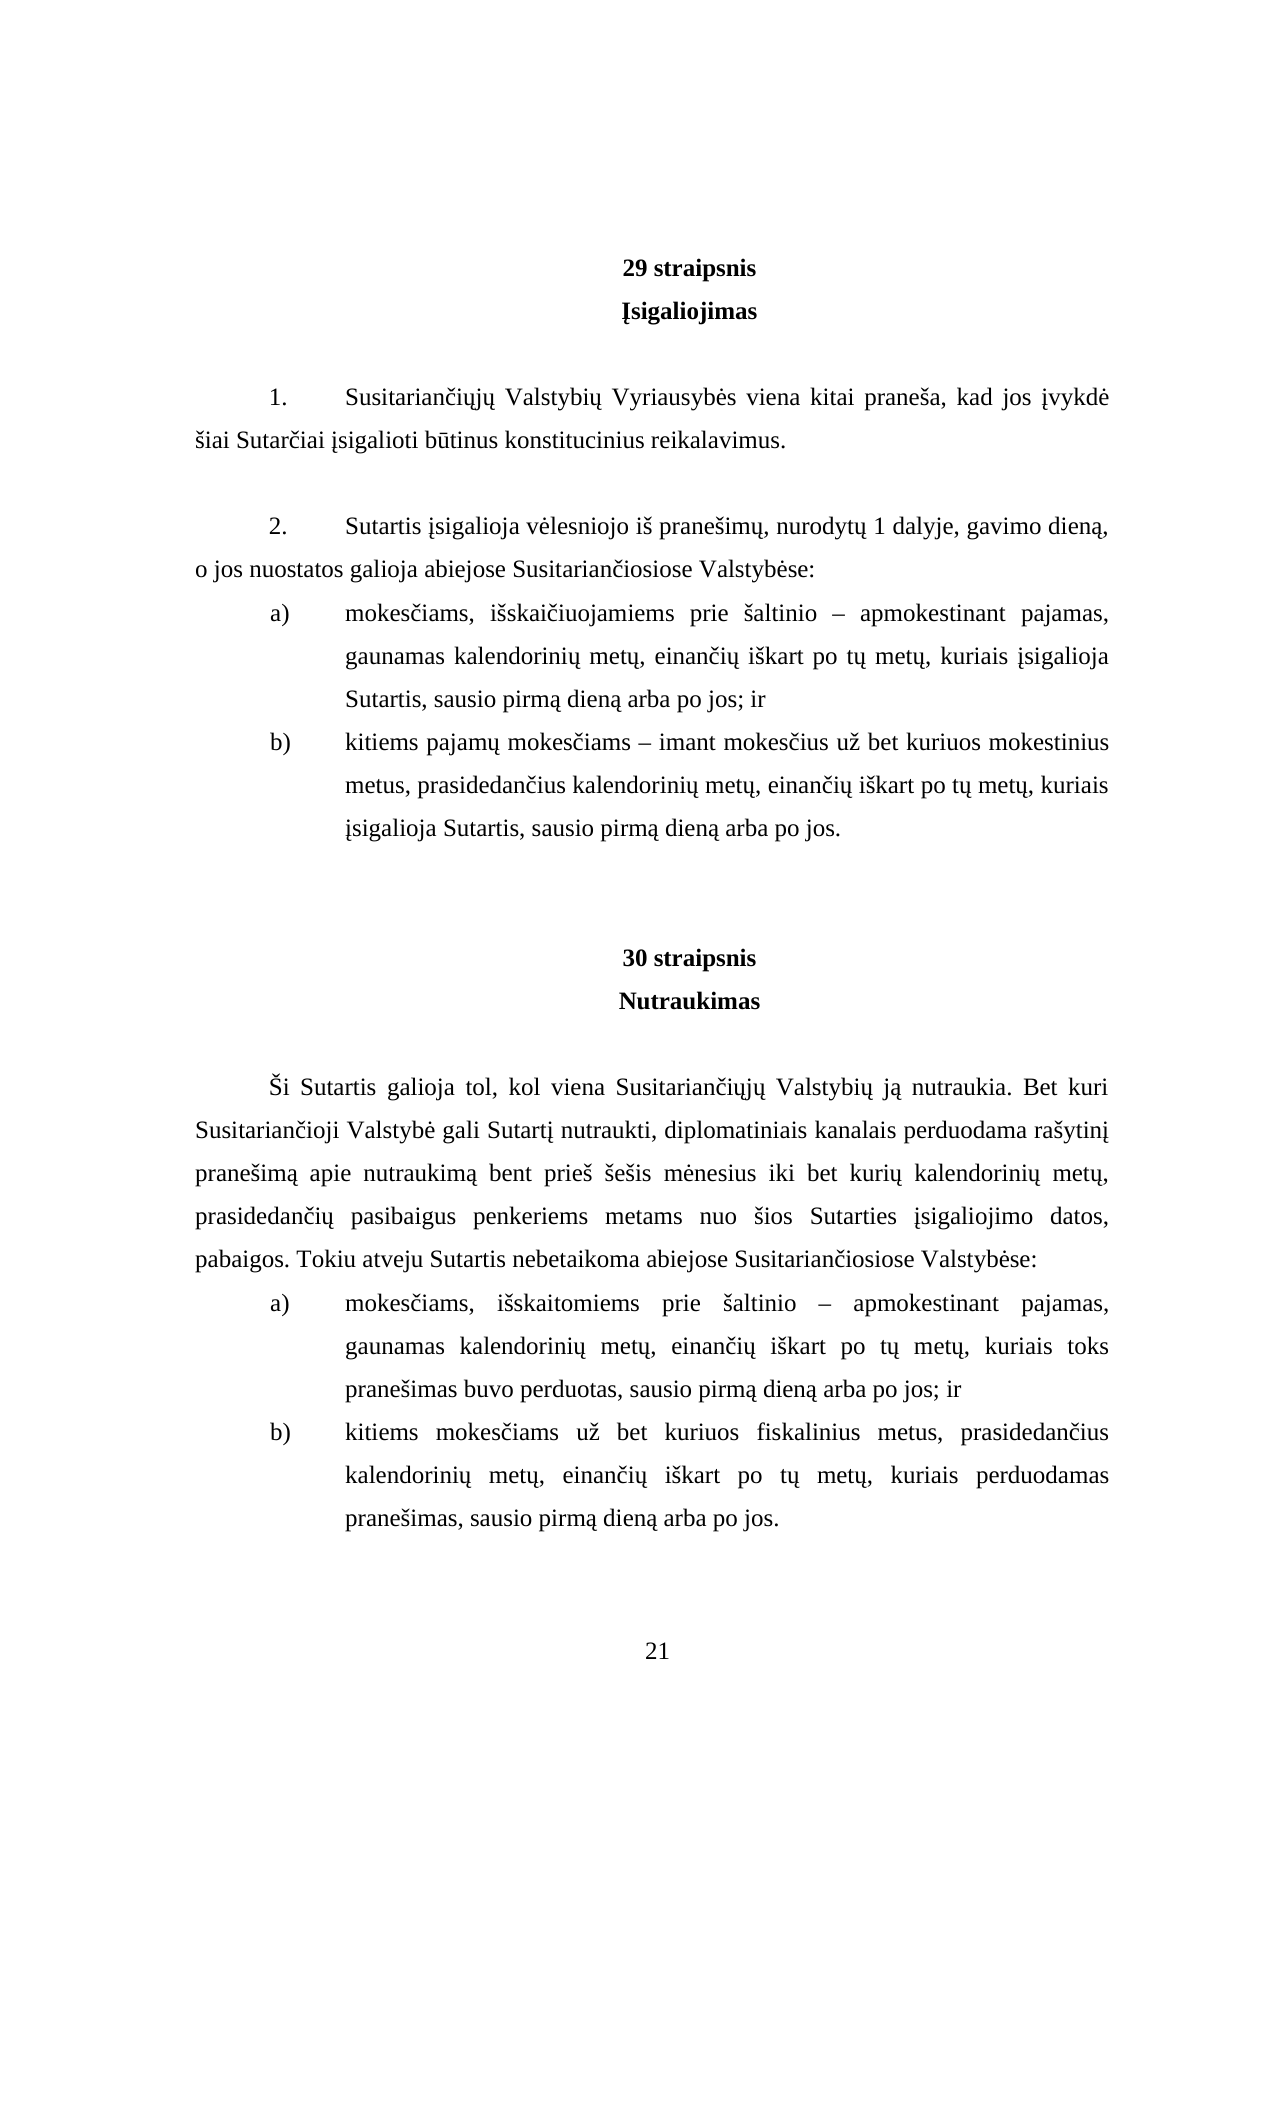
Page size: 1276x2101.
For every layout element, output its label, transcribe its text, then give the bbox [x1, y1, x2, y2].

text Ši Sutartis galioja tol, kol viena Susitariančiųjų Valstybių ją nutraukia. Bet kuri Susitariančioji Valstybė gali Sutartį nutraukti, diplomatiniais kanalais perduodama rašytinį pranešimą apie nutraukimą bent prieš šešis mėnesius iki bet kurių kalendorinių metų, prasidedančių pasibaigus penkeriems metams nuo šios Sutarties įsigaliojimo datos, pabaigos. Tokiu atveju Sutartis nebetaikoma abiejose Susitariančiosiose Valstybėse: [195, 1072, 1110, 1273]
text 2. Sutartis įsigalioja vėlesniojo iš pranešimų, nurodytų 1 dalyje, gavimo dieną, o jos nuostatos galioja abiejose Susitariančiosiose Valstybėse: [195, 511, 1110, 583]
text Nutraukimas [195, 986, 1110, 1014]
text Įsigaliojimas [195, 296, 1110, 324]
text b) kitiems mokesčiams už bet kuriuos fiskalinius metus, prasidedančius kalendorinių metų, einančių iškart po tų metų, kuriais perduodamas pranešimas, sausio pirmą dieną arba po jos. [270, 1417, 1110, 1532]
text a) mokesčiams, išskaitomiems prie šaltinio – apmokestinant pajamas, gaunamas kalendorinių metų, einančių iškart po tų metų, kuriais toks pranešimas buvo perduotas, sausio pirmą dieną arba po jos; ir [270, 1288, 1110, 1403]
text a) mokesčiams, išskaičiuojamiems prie šaltinio – apmokestinant pajamas, gaunamas kalendorinių metų, einančių iškart po tų metų, kuriais įsigalioja Sutartis, sausio pirmą dieną arba po jos; ir [270, 598, 1110, 713]
text b) kitiems pajamų mokesčiams – imant mokesčius už bet kuriuos mokestinius metus, prasidedančius kalendorinių metų, einančių iškart po tų metų, kuriais įsigalioja Sutartis, sausio pirmą dieną arba po jos. [270, 727, 1110, 842]
text 1. Susitariančiųjų Valstybių Vyriausybės viena kitai praneša, kad jos įvykdė šiai Sutarčiai įsigalioti būtinus konstitucinius reikalavimus. [195, 382, 1110, 454]
text 29 straipsnis [195, 253, 1110, 281]
text 30 straipsnis [195, 943, 1110, 971]
